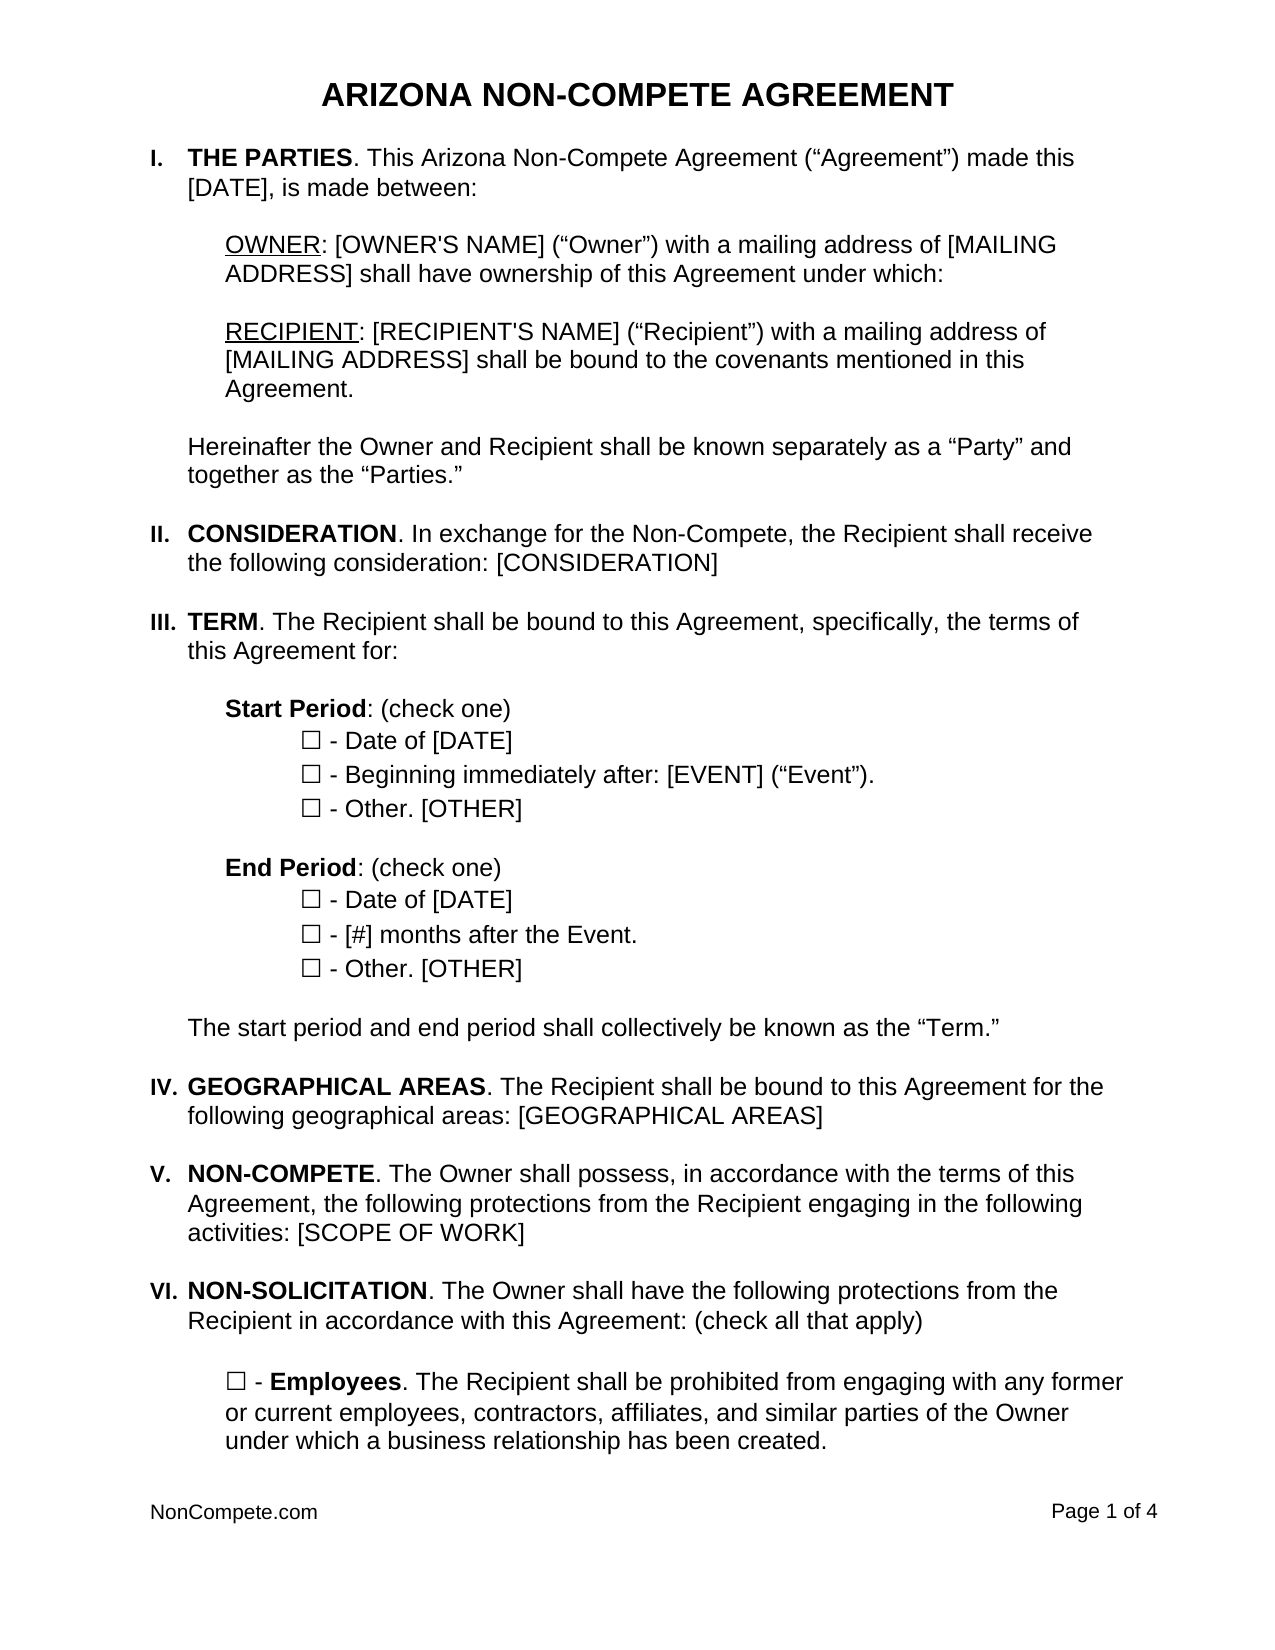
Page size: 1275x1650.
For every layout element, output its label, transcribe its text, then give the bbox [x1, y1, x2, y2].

text ☐ - Date of [DATE] [300, 722, 1125, 757]
text ☐ - Date of [DATE] [300, 882, 1125, 916]
list TERM. The Recipient shall be bound to this Agreement, specifically, the terms of this Agreement for: [150, 606, 1125, 665]
text RECIPIENT: [RECIPIENT'S NAME] (“Recipient”) with a mailing address of [MAILING ADDRESS] shall be bound to the covenants mentioned in this Agreement. [225, 316, 1125, 403]
list CONSIDERATION. In exchange for the Non-Compete, the Recipient shall receive the following consideration: [CONSIDERATION] [150, 518, 1125, 577]
text ☐ - Employees. The Recipient shall be prohibited from engaging with any former or current employees, contractors, affiliates, and similar parties of the Owner under which a business relationship has been created. [225, 1363, 1125, 1455]
text ☐ - Beginning immediately after: [EVENT] (“Event”). [300, 757, 1125, 791]
text ☐ - Other. [OTHER] [300, 791, 1125, 825]
text ☐ - [#] months after the Event. [300, 916, 1125, 950]
text OWNER: [OWNER'S NAME] (“Owner”) with a mailing address of [MAILING ADDRESS] shall have ownership of this Agreement under which: [225, 230, 1125, 288]
text Start Period: (check one) [225, 694, 1125, 722]
list THE PARTIES. This Arizona Non-Compete Agreement (“Agreement”) made this [DATE], is made between: [150, 142, 1125, 201]
text Hereinafter the Owner and Recipient shall be known separately as a “Party” and together as the “Parties.” [187, 431, 1125, 489]
text ARIZONA NON-COMPETE AGREEMENT [150, 75, 1125, 113]
list GEOGRAPHICAL AREAS. The Recipient shall be bound to this Agreement for the following geographical areas: [GEOGRAPHICAL AREAS] [150, 1071, 1125, 1130]
list NON-SOLICITATION. The Owner shall have the following protections from the Recipient in accordance with this Agreement: (check all that apply) [150, 1275, 1125, 1335]
text The start period and end period shall collectively be known as the “Term.” [187, 1013, 1125, 1042]
text ☐ - Other. [OTHER] [300, 950, 1125, 984]
list NON-COMPETE. The Owner shall possess, in accordance with the terms of this Agreement, the following protections from the Recipient engaging in the following activities: [SCOPE OF WORK] [150, 1159, 1125, 1247]
text End Period: (check one) [225, 853, 1125, 882]
